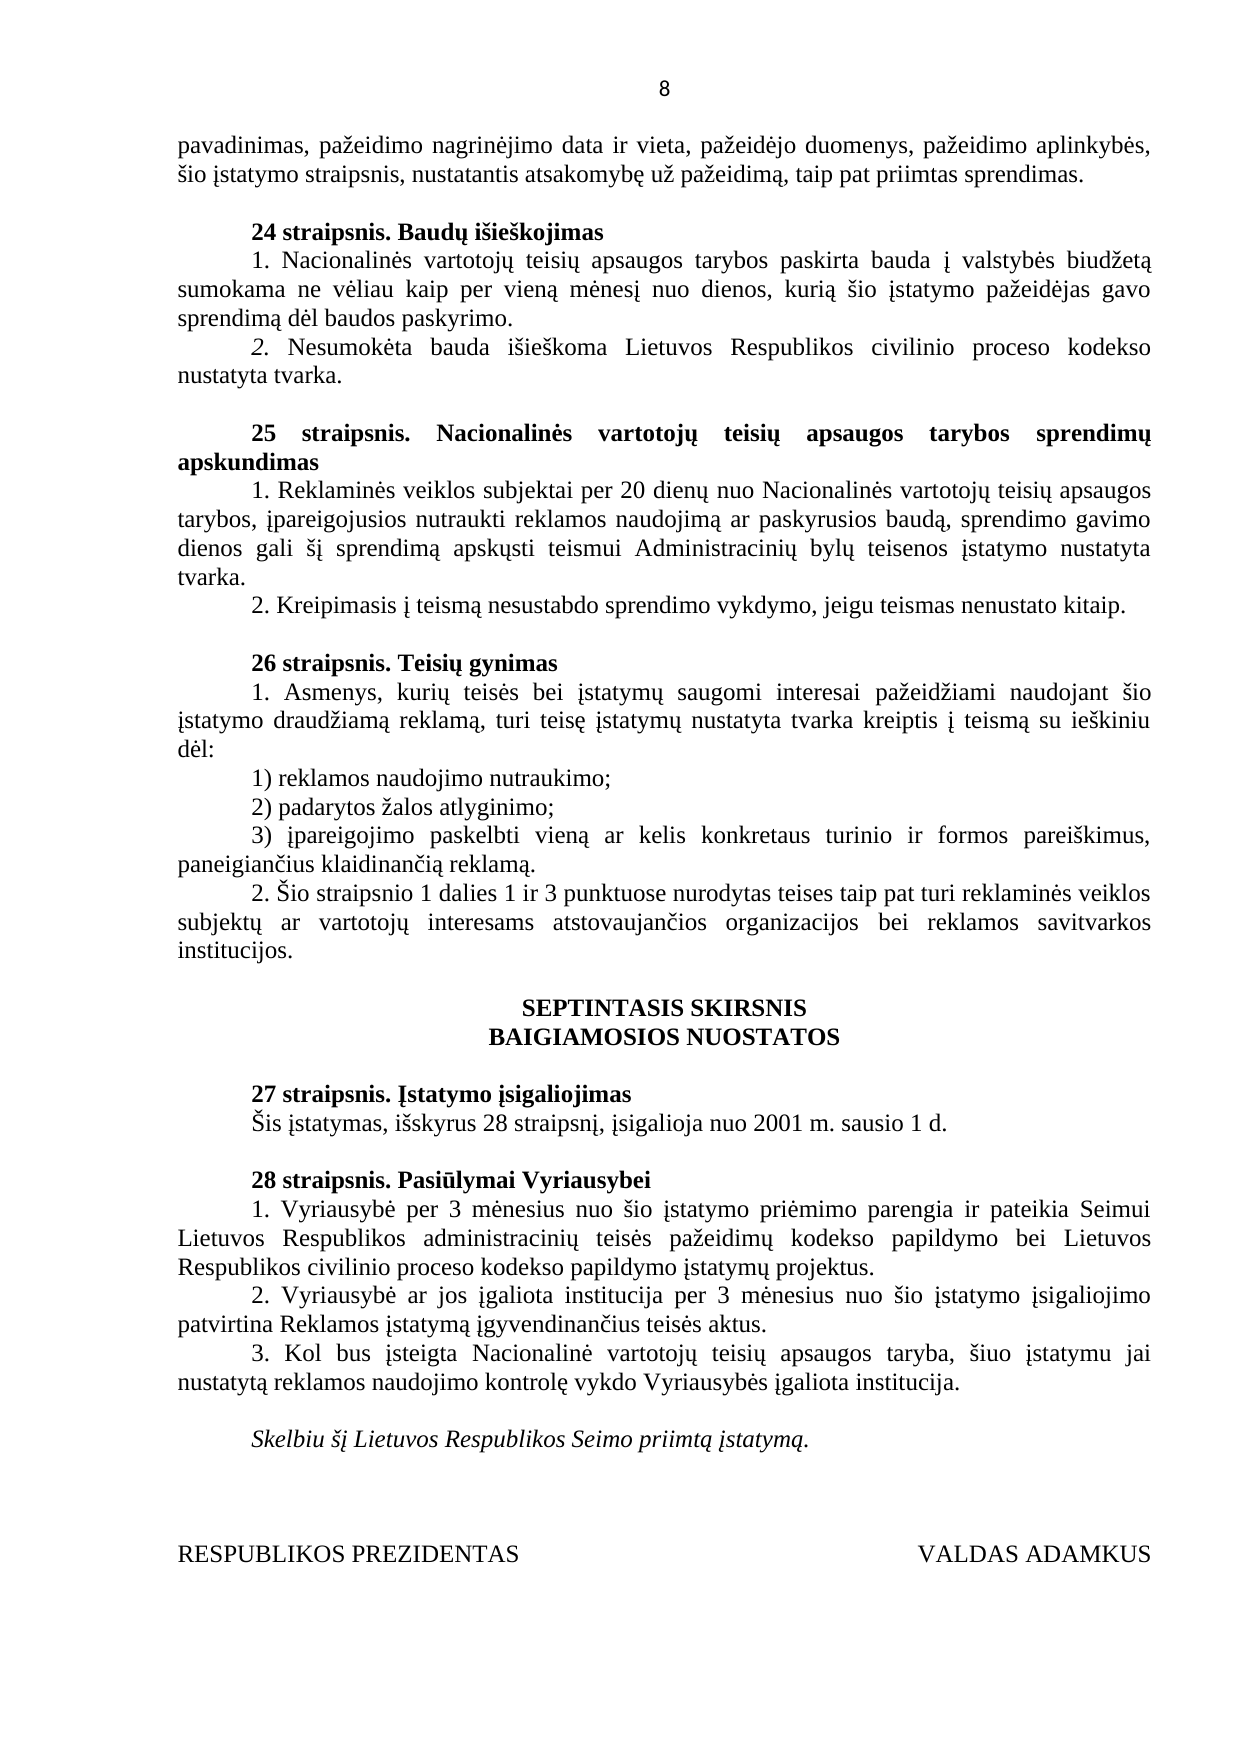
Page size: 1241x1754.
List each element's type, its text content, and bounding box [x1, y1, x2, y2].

text 3) įpareigojimo paskelbti vieną ar kelis konkretaus turinio ir formos pareiškimus, paneigiančius klaidinančią reklamą. [177, 821, 1152, 878]
text 2. Šio straipsnio 1 dalies 1 ir 3 punktuose nurodytas teises taip pat turi reklaminės veiklos subjektų ar vartotojų interesams atstovaujančios organizacijos bei reklamos savitvarkos institucijos. [177, 878, 1152, 964]
text 24 straipsnis. Baudų išieškojimas [177, 217, 1152, 246]
text BAIGIAMOSIOS NUOSTATOS [177, 1022, 1152, 1051]
text pavadinimas, pažeidimo nagrinėjimo data ir vieta, pažeidėjo duomenys, pažeidimo aplinkybės, šio įstatymo straipsnis, nustatantis atsakomybę už pažeidimą, taip pat priimtas sprendimas. [177, 131, 1152, 188]
text 2. Nesumokėta bauda išieškoma Lietuvos Respublikos civilinio proceso kodekso nustatyta tvarka. [177, 332, 1152, 389]
text SEPTINTASIS SKIRSNIS [177, 993, 1152, 1022]
text 1. Nacionalinės vartotojų teisių apsaugos tarybos paskirta bauda į valstybės biudžetą sumokama ne vėliau kaip per vieną mėnesį nuo dienos, kurią šio įstatymo pažeidėjas gavo sprendimą dėl baudos paskyrimo. [177, 246, 1152, 332]
text 1. Reklaminės veiklos subjektai per 20 dienų nuo Nacionalinės vartotojų teisių apsaugos tarybos, įpareigojusios nutraukti reklamos naudojimą ar paskyrusios baudą, sprendimo gavimo dienos gali šį sprendimą apskųsti teismui Administracinių bylų teisenos įstatymo nustatyta tvarka. [177, 476, 1152, 591]
text 2. Vyriausybė ar jos įgaliota institucija per 3 mėnesius nuo šio įstatymo įsigaliojimo patvirtina Reklamos įstatymą įgyvendinančius teisės aktus. [177, 1281, 1152, 1338]
text Šis įstatymas, išskyrus 28 straipsnį, įsigalioja nuo 2001 m. sausio 1 d. [177, 1108, 1152, 1137]
text 1. Asmenys, kurių teisės bei įstatymų saugomi interesai pažeidžiami naudojant šio įstatymo draudžiamą reklamą, turi teisę įstatymų nustatyta tvarka kreiptis į teismą su ieškiniu dėl: [177, 677, 1152, 763]
text 1. Vyriausybė per 3 mėnesius nuo šio įstatymo priėmimo parengia ir pateikia Seimui Lietuvos Respublikos administracinių teisės pažeidimų kodekso papildymo bei Lietuvos Respublikos civilinio proceso kodekso papildymo įstatymų projektus. [177, 1194, 1152, 1281]
text 28 straipsnis. Pasiūlymai Vyriausybei [177, 1166, 1152, 1194]
text 26 straipsnis. Teisių gynimas [177, 648, 1152, 677]
text Skelbiu šį Lietuvos Respublikos Seimo priimtą įstatymą. [177, 1424, 1152, 1453]
text 1) reklamos naudojimo nutraukimo; [177, 763, 1152, 792]
text 27 straipsnis. Įstatymo įsigaliojimas [177, 1079, 1152, 1108]
text 3. Kol bus įsteigta Nacionalinė vartotojų teisių apsaugos taryba, šiuo įstatymu jai nustatytą reklamos naudojimo kontrolę vykdo Vyriausybės įgaliota institucija. [177, 1338, 1152, 1396]
text 2) padarytos žalos atlyginimo; [177, 792, 1152, 821]
text 2. Kreipimasis į teismą nesustabdo sprendimo vykdymo, jeigu teismas nenustato kitaip. [177, 591, 1152, 619]
text RESPUBLIKOS PREZIDENTAS VALDAS ADAMKUS [177, 1539, 1152, 1568]
text 25 straipsnis. Nacionalinės vartotojų teisių apsaugos tarybos sprendimų apskundimas [177, 418, 1152, 476]
